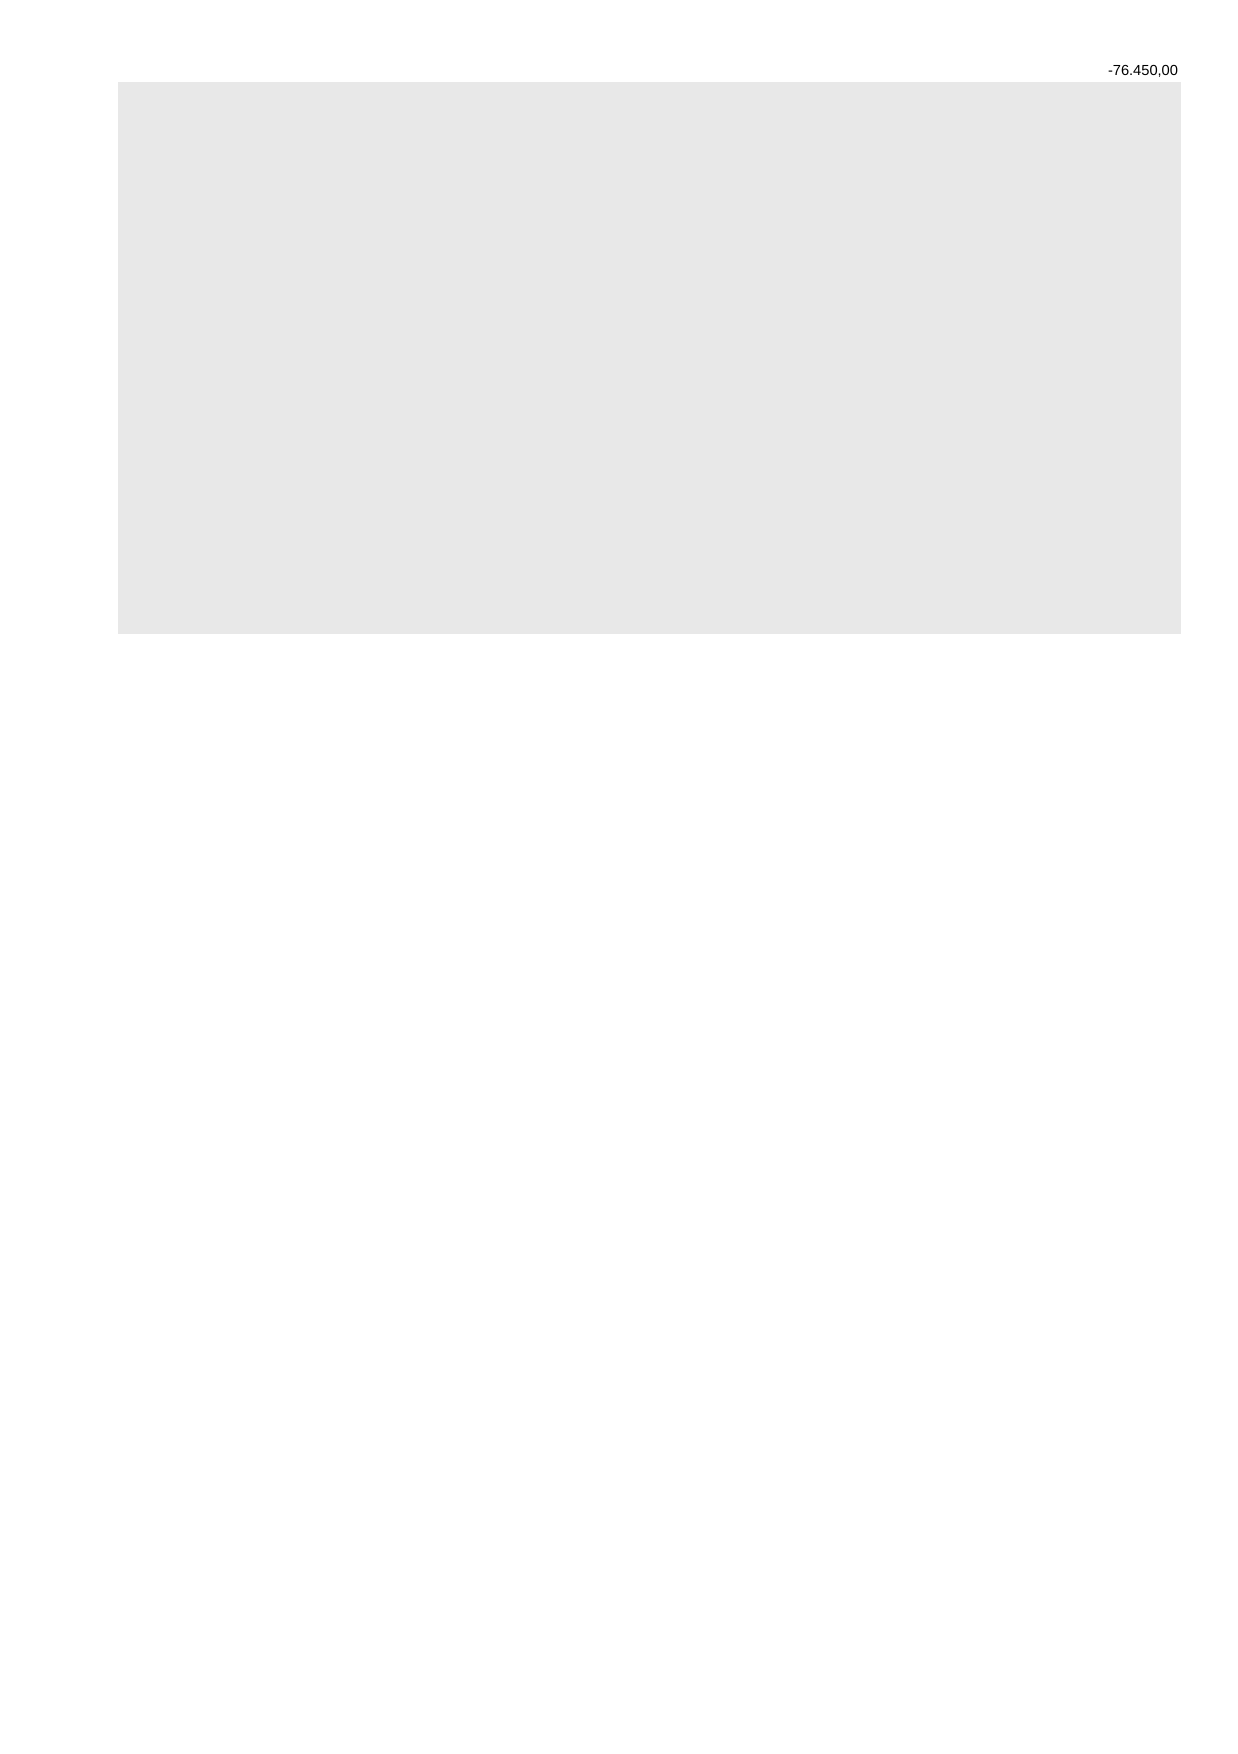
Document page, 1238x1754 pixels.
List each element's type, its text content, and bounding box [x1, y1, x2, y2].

text -76.450,00 -43.400,00 -808,32 [1104, 62, 1178, 82]
